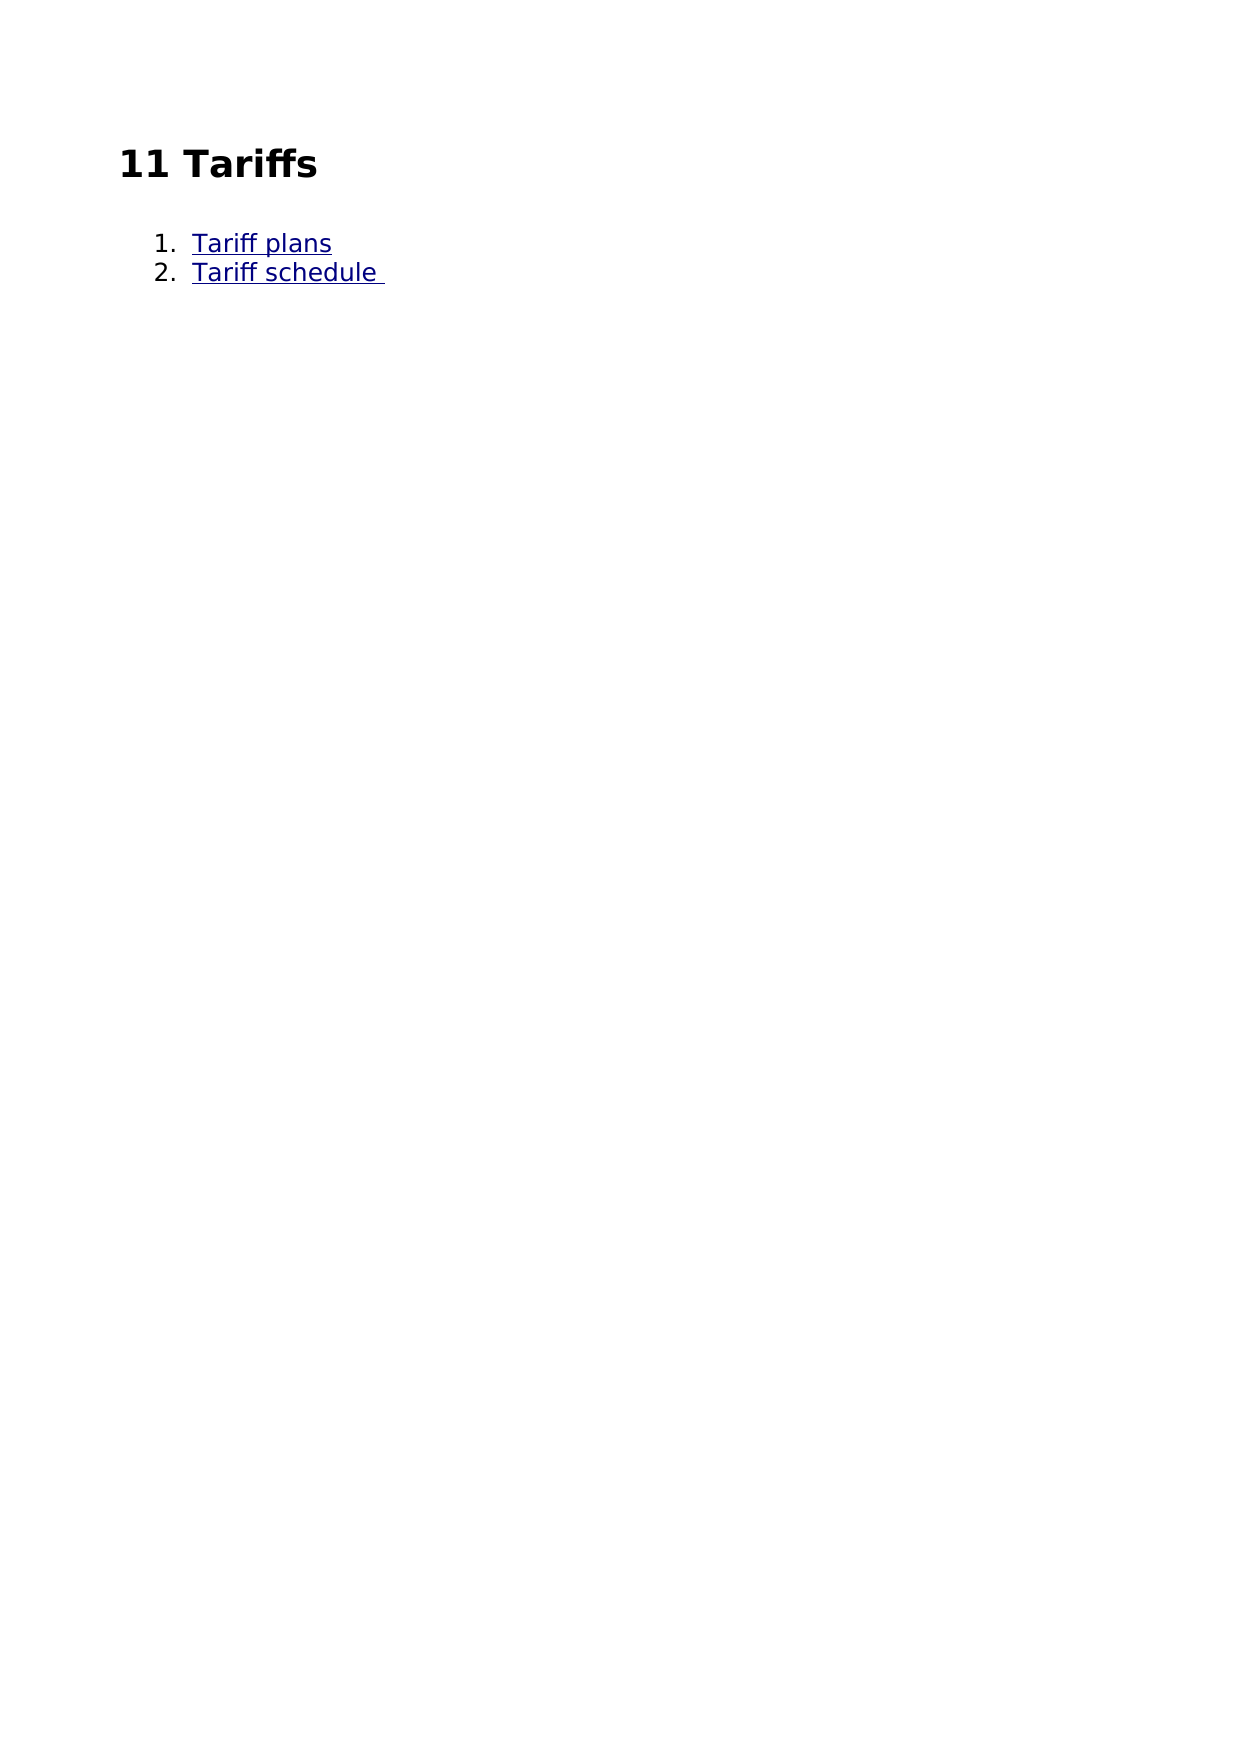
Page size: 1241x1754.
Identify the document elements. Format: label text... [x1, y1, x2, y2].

list Tariff schedule [177, 258, 1122, 287]
list Tariff plans [177, 229, 1122, 258]
subtitle 11 Tariffs [118, 143, 1122, 187]
